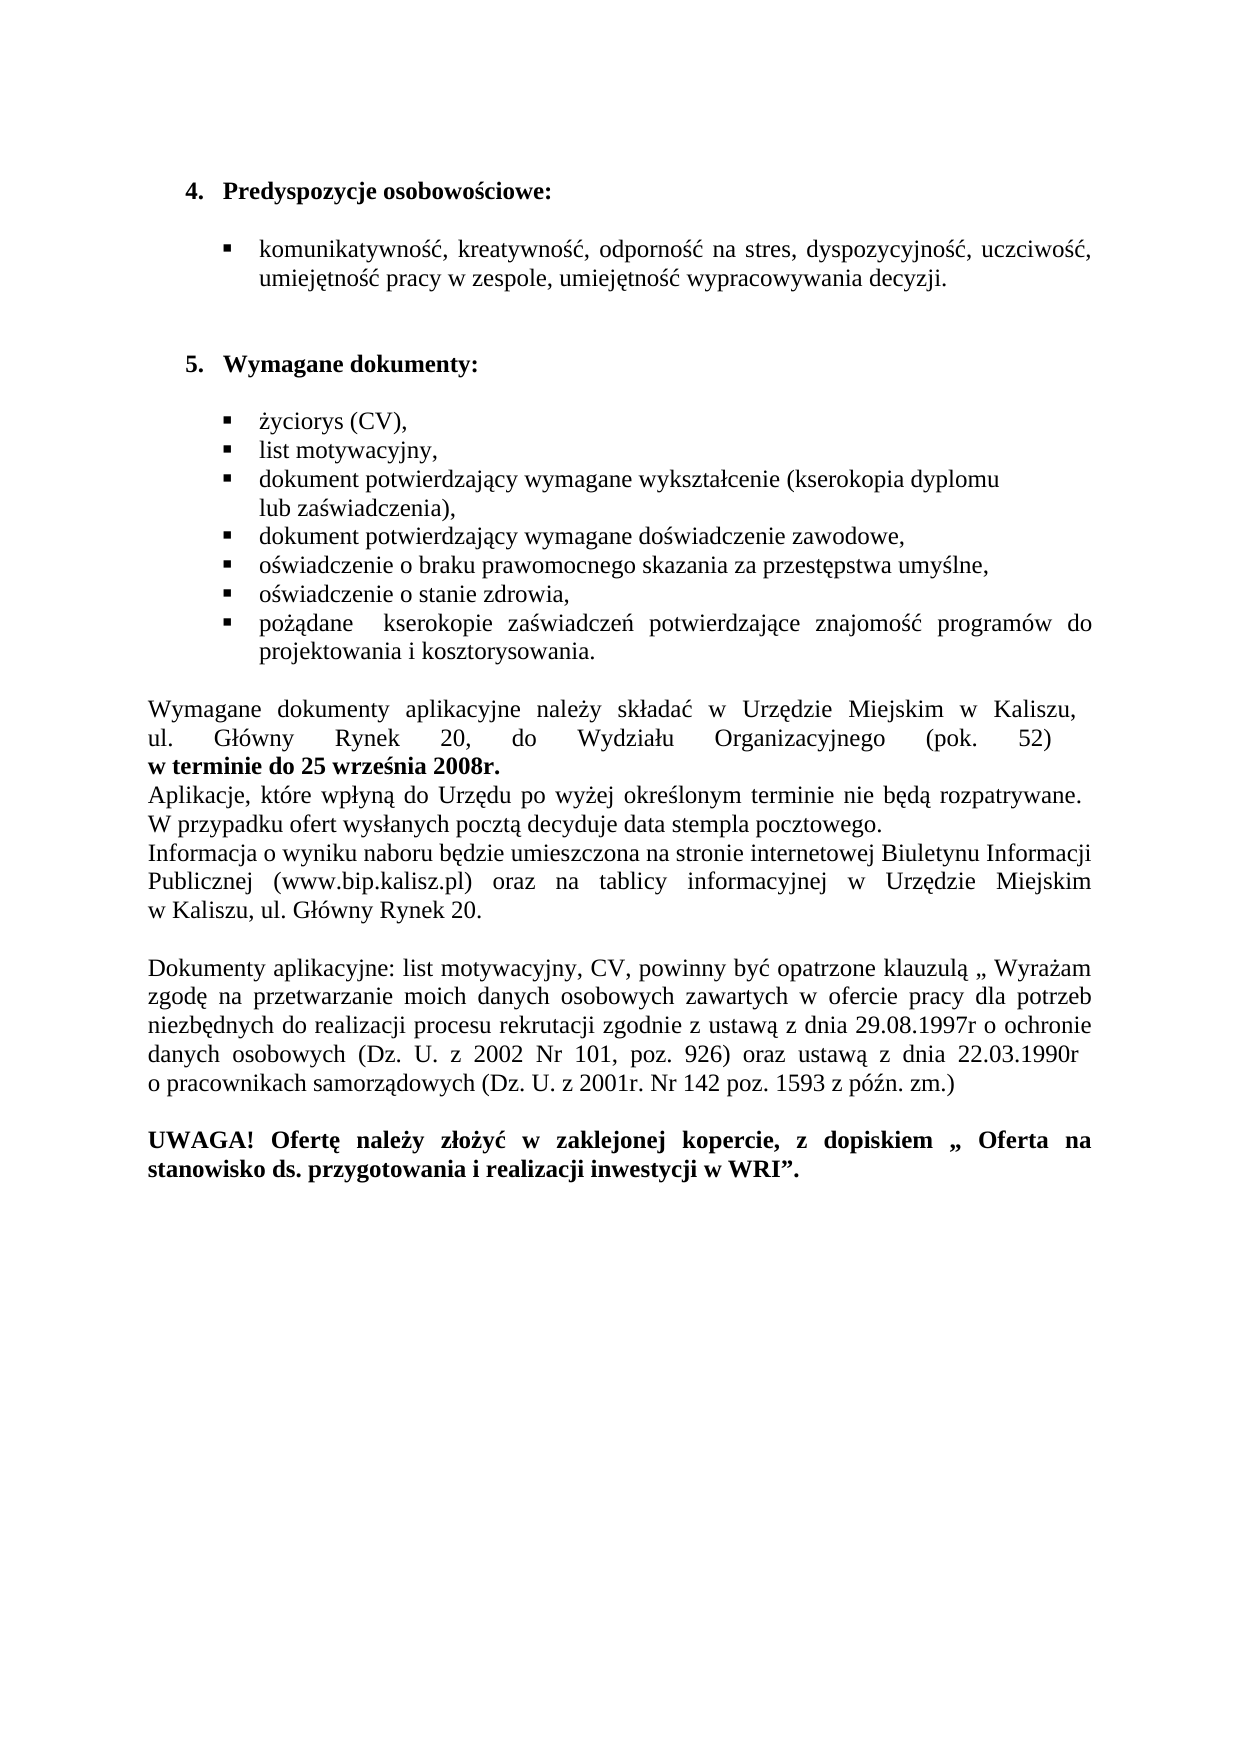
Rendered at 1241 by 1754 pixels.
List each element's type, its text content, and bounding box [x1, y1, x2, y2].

text Informacja o wyniku naboru będzie umieszczona na stronie internetowej Biuletynu Informacji Publicznej (www.bip.kalisz.pl) oraz na tablicy informacyjnej w Urzędzie Miejskim w Kaliszu, ul. Główny Rynek 20. [148, 838, 1092, 924]
list oświadczenie o braku prawomocnego skazania za przestępstwa umyślne, [221, 550, 1092, 579]
list Predyspozycje osobowościowe: [185, 176, 1092, 205]
text Aplikacje, które wpłyną do Urzędu po wyżej określonym terminie nie będą rozpatrywane. W przypadku ofert wysłanych pocztą decyduje data stempla pocztowego. [148, 780, 1092, 838]
list dokument potwierdzający wymagane doświadczenie zawodowe, [221, 521, 1092, 550]
list list motywacyjny, [221, 435, 1092, 464]
list pożądane kserokopie zaświadczeń potwierdzające znajomość programów do projektowania i kosztorysowania. [221, 608, 1092, 665]
text Dokumenty aplikacyjne: list motywacyjny, CV, powinny być opatrzone klauzulą „ Wyrażam zgodę na przetwarzanie moich danych osobowych zawartych w ofercie pracy dla potrzeb niezbędnych do realizacji procesu rekrutacji zgodnie z ustawą z dnia 29.08.1997r o ochronie danych osobowych (Dz. U. z 2002 Nr 101, poz. 926) oraz ustawą z dnia 22.03.1990r o pracownikach samorządowych (Dz. U. z 2001r. Nr 142 poz. 1593 z późn. zm.) [148, 953, 1092, 1096]
list komunikatywność, kreatywność, odporność na stres, dyspozycyjność, uczciwość, umiejętność pracy w zespole, umiejętność wypracowywania decyzji. [221, 234, 1092, 291]
list życiorys (CV), [221, 406, 1092, 435]
list oświadczenie o stanie zdrowia, [221, 579, 1092, 608]
text UWAGA! Ofertę należy złożyć w zaklejonej kopercie, z dopiskiem „ Oferta na stanowisko ds. przygotowania i realizacji inwestycji w WRI”. [148, 1125, 1092, 1183]
list Wymagane dokumenty: [185, 349, 1092, 378]
text Wymagane dokumenty aplikacyjne należy składać w Urzędzie Miejskim w Kaliszu, ul. Główny Rynek 20, do Wydziału Organizacyjnego (pok. 52) w terminie do 25 września 2008r. [148, 694, 1092, 780]
list dokument potwierdzający wymagane wykształcenie (kserokopia dyplomu lub zaświadczenia), [221, 464, 1092, 521]
